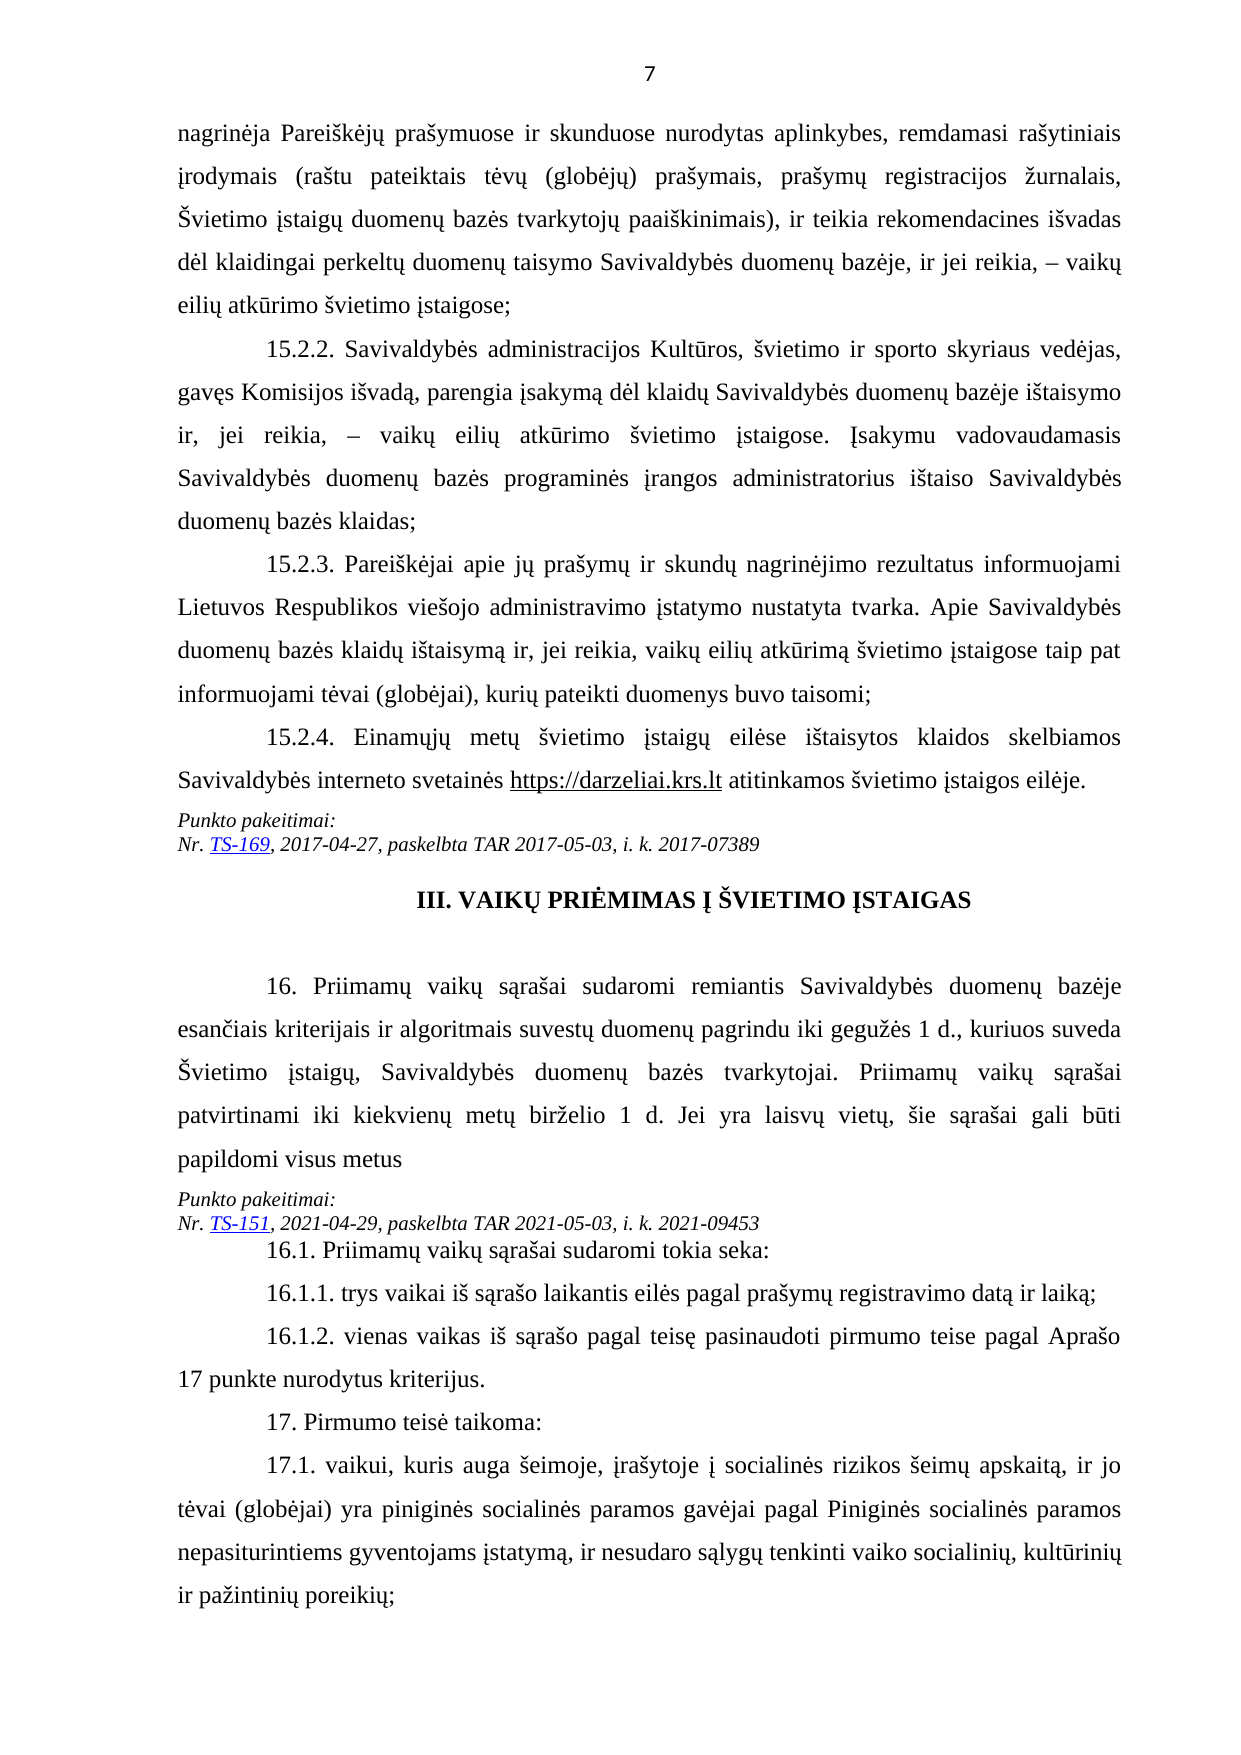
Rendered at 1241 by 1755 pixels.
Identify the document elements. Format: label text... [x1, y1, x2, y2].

text nagrinėja Pareiškėjų prašymuose ir skunduose nurodytas aplinkybes, remdamasi rašytiniais įrodymais (raštu pateiktais tėvų (globėjų) prašymais, prašymų registracijos žurnalais, Švietimo įstaigų duomenų bazės tvarkytojų paaiškinimais), ir teikia rekomendacines išvadas dėl klaidingai perkeltų duomenų taisymo Savivaldybės duomenų bazėje, ir jei reikia, – vaikų eilių atkūrimo švietimo įstaigose; [177, 118, 1122, 319]
text 16. Priimamų vaikų sąrašai sudaromi remiantis Savivaldybės duomenų bazėje esančiais kriterijais ir algoritmais suvestų duomenų pagrindu iki gegužės 1 d., kuriuos suveda Švietimo įstaigų, Savivaldybės duomenų bazės tvarkytojai. Priimamų vaikų sąrašai patvirtinami iki kiekvienų metų birželio 1 d. Jei yra laisvų vietų, šie sąrašai gali būti papildomi visus metus [177, 971, 1122, 1172]
text 15.2.4. Einamųjų metų švietimo įstaigų eilėse ištaisytos klaidos skelbiamos Savivaldybės interneto svetainės https://darzeliai.krs.lt atitinkamos švietimo įstaigos eilėje. [177, 722, 1122, 794]
text Nr. TS-151, 2021-04-29, paskelbta TAR 2021-05-03, i. k. 2021-09453 [177, 1211, 1122, 1235]
text 16.1. Priimamų vaikų sąrašai sudaromi tokia seka: [177, 1235, 1122, 1264]
text 15.2.3. Pareiškėjai apie jų prašymų ir skundų nagrinėjimo rezultatus informuojami Lietuvos Respublikos viešojo administravimo įstatymo nustatyta tvarka. Apie Savivaldybės duomenų bazės klaidų ištaisymą ir, jei reikia, vaikų eilių atkūrimą švietimo įstaigose taip pat informuojami tėvai (globėjai), kurių pateikti duomenys buvo taisomi; [177, 549, 1122, 707]
text Punkto pakeitimai: [177, 1187, 1122, 1211]
text 15.2.2. Savivaldybės administracijos Kultūros, švietimo ir sporto skyriaus vedėjas, gavęs Komisijos išvadą, parengia įsakymą dėl klaidų Savivaldybės duomenų bazėje ištaisymo ir, jei reikia, – vaikų eilių atkūrimo švietimo įstaigose. Įsakymu vadovaudamasis Savivaldybės duomenų bazės programinės įrangos administratorius ištaiso Savivaldybės duomenų bazės klaidas; [177, 334, 1122, 535]
text 16.1.1. trys vaikai iš sąrašo laikantis eilės pagal prašymų registravimo datą ir laiką; [177, 1278, 1122, 1307]
text 17. Pirmumo teisė taikoma: [177, 1407, 1122, 1436]
text III. VAIKŲ PRIĖMIMAS Į ŠVIETIMO ĮSTAIGAS [177, 885, 1122, 914]
text 16.1.2. vienas vaikas iš sąrašo pagal teisę pasinaudoti pirmumo teise pagal Aprašo 17 punkte nurodytus kriterijus. [177, 1321, 1122, 1393]
text 17.1. vaikui, kuris auga šeimoje, įrašytoje į socialinės rizikos šeimų apskaitą, ir jo tėvai (globėjai) yra piniginės socialinės paramos gavėjai pagal Piniginės socialinės paramos nepasiturintiems gyventojams įstatymą, ir nesudaro sąlygų tenkinti vaiko socialinių, kultūrinių ir pažintinių poreikių; [177, 1451, 1122, 1609]
text Punkto pakeitimai: [177, 808, 1122, 832]
text Nr. TS-169, 2017-04-27, paskelbta TAR 2017-05-03, i. k. 2017-07389 [177, 832, 1122, 856]
